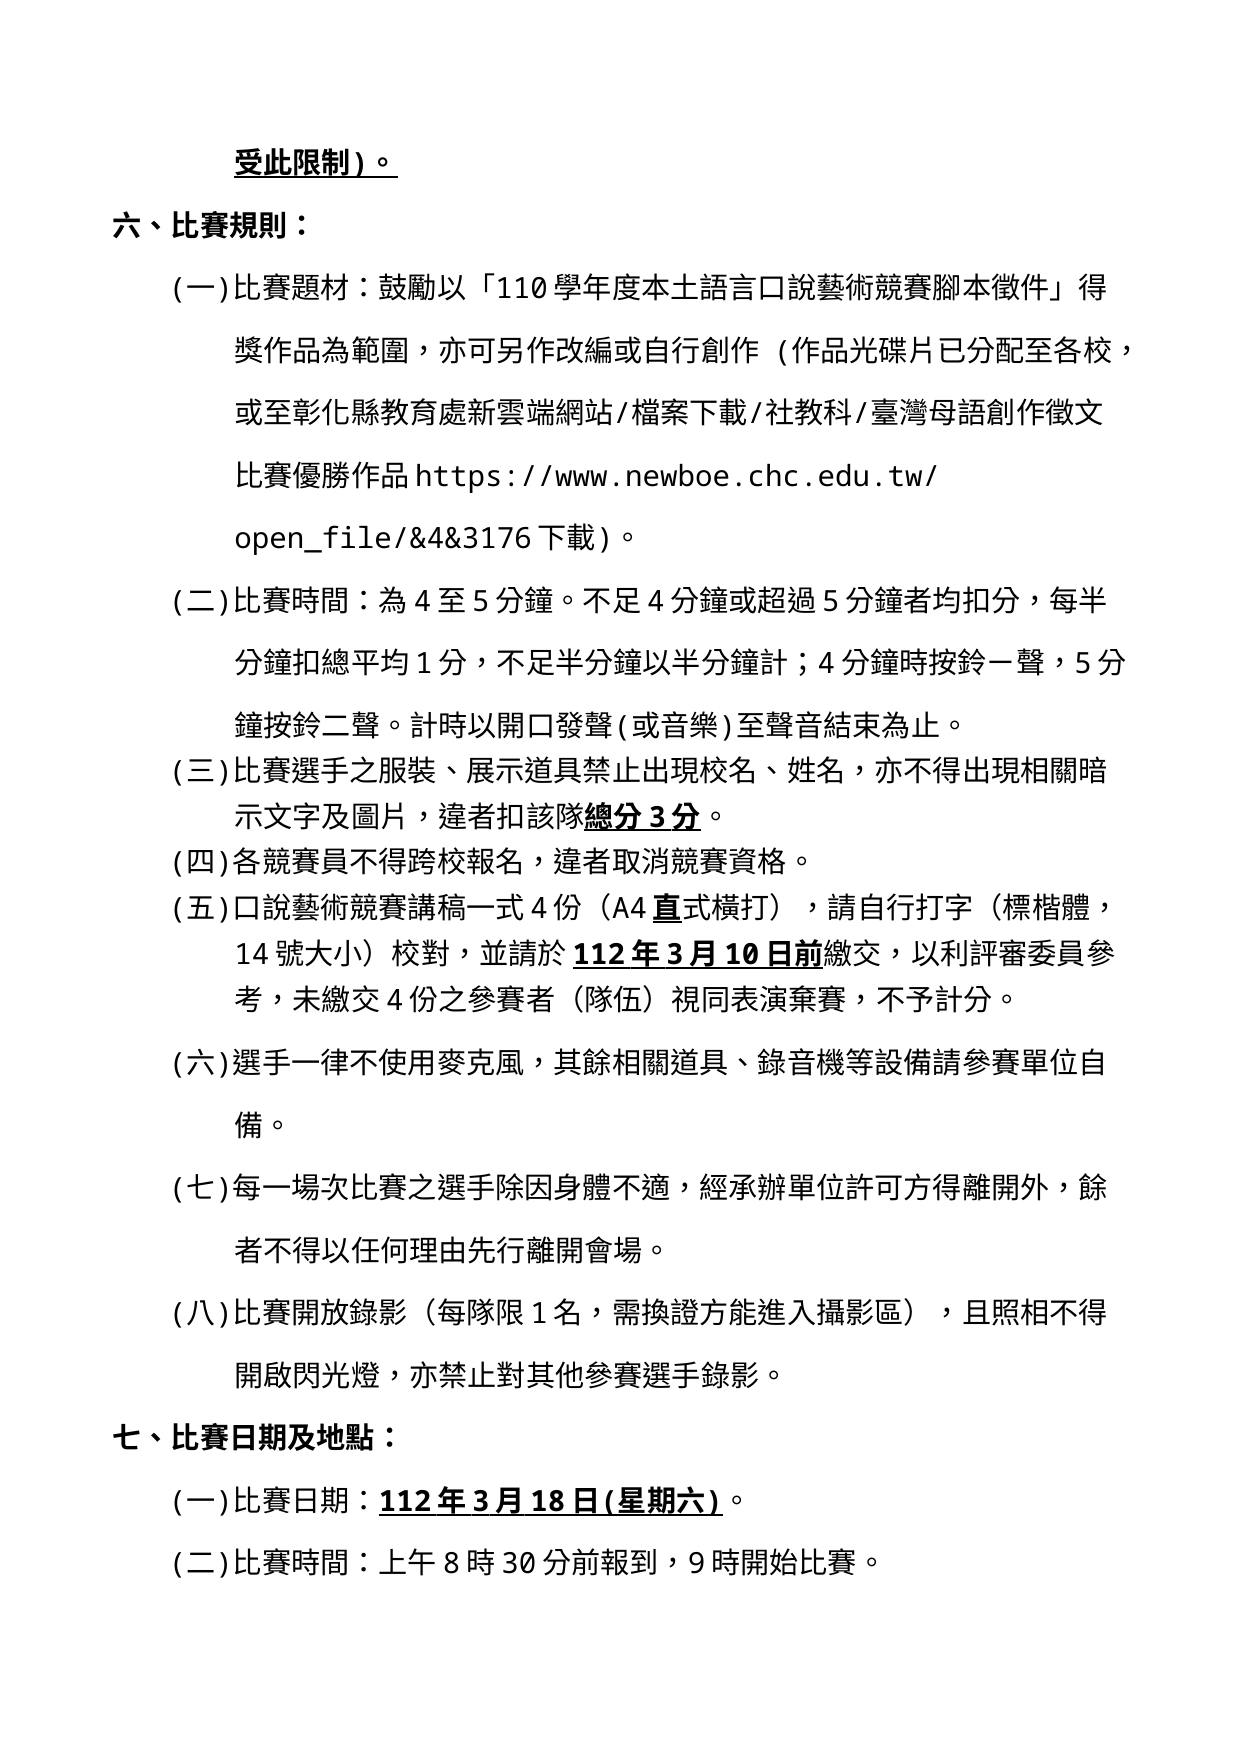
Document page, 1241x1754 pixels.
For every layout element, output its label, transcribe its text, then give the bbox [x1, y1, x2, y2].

subtitle (二)比賽時間：上午8時30分前報到，9時開始比賽。 [168, 1519, 1128, 1582]
text (六)選手一律不使用麥克風，其餘相關道具、錄音機等設備請參賽單位自備。 [168, 1019, 1128, 1144]
subtitle (一)比賽題材：鼓勵以「110學年度本土語言口說藝術競賽腳本徵件」得獎作品為範圍，亦可另作改編或自行創作 (作品光碟片已分配至各校，或至彰化縣教育處新雲端網站/檔案下載/社教科/臺灣母語創作徵文比賽優勝作品https://www.newboe.chc.edu.tw/open_file/&4&3176下載)。 [168, 244, 1128, 557]
text (八)比賽開放錄影（每隊限1名，需換證方能進入攝影區），且照相不得開啟閃光燈，亦禁止對其他參賽選手錄影。 [168, 1269, 1128, 1394]
subtitle 七、比賽日期及地點： [112, 1394, 1128, 1457]
text (三)比賽選手之服裝、展示道具禁止出現校名、姓名，亦不得出現相關暗 示文字及圖片，違者扣該隊總分3分。 [168, 744, 1128, 836]
subtitle (二)比賽時間：為4至5分鐘。不足4分鐘或超過5分鐘者均扣分，每半分鐘扣總平均1分，不足半分鐘以半分鐘計；4分鐘時按鈴ㄧ聲，5分鐘按鈴二聲。計時以開口發聲(或音樂)至聲音結束為止。 [168, 557, 1128, 744]
subtitle (一)比賽日期：112年3月18日(星期六)。 [168, 1457, 1128, 1519]
subtitle 受此限制)。 [168, 119, 1128, 182]
text (四)各競賽員不得跨校報名，違者取消競賽資格。 [168, 836, 1128, 882]
text (五)口說藝術競賽講稿一式4份（A4直式橫打），請自行打字（標楷體，14號大小）校對，並請於112年3月10日前繳交，以利評審委員參考，未繳交4份之參賽者（隊伍）視同表演棄賽，不予計分。 [168, 882, 1128, 1019]
subtitle 六、比賽規則： [112, 182, 1128, 244]
text (七)每一場次比賽之選手除因身體不適，經承辦單位許可方得離開外，餘者不得以任何理由先行離開會場。 [168, 1144, 1128, 1269]
